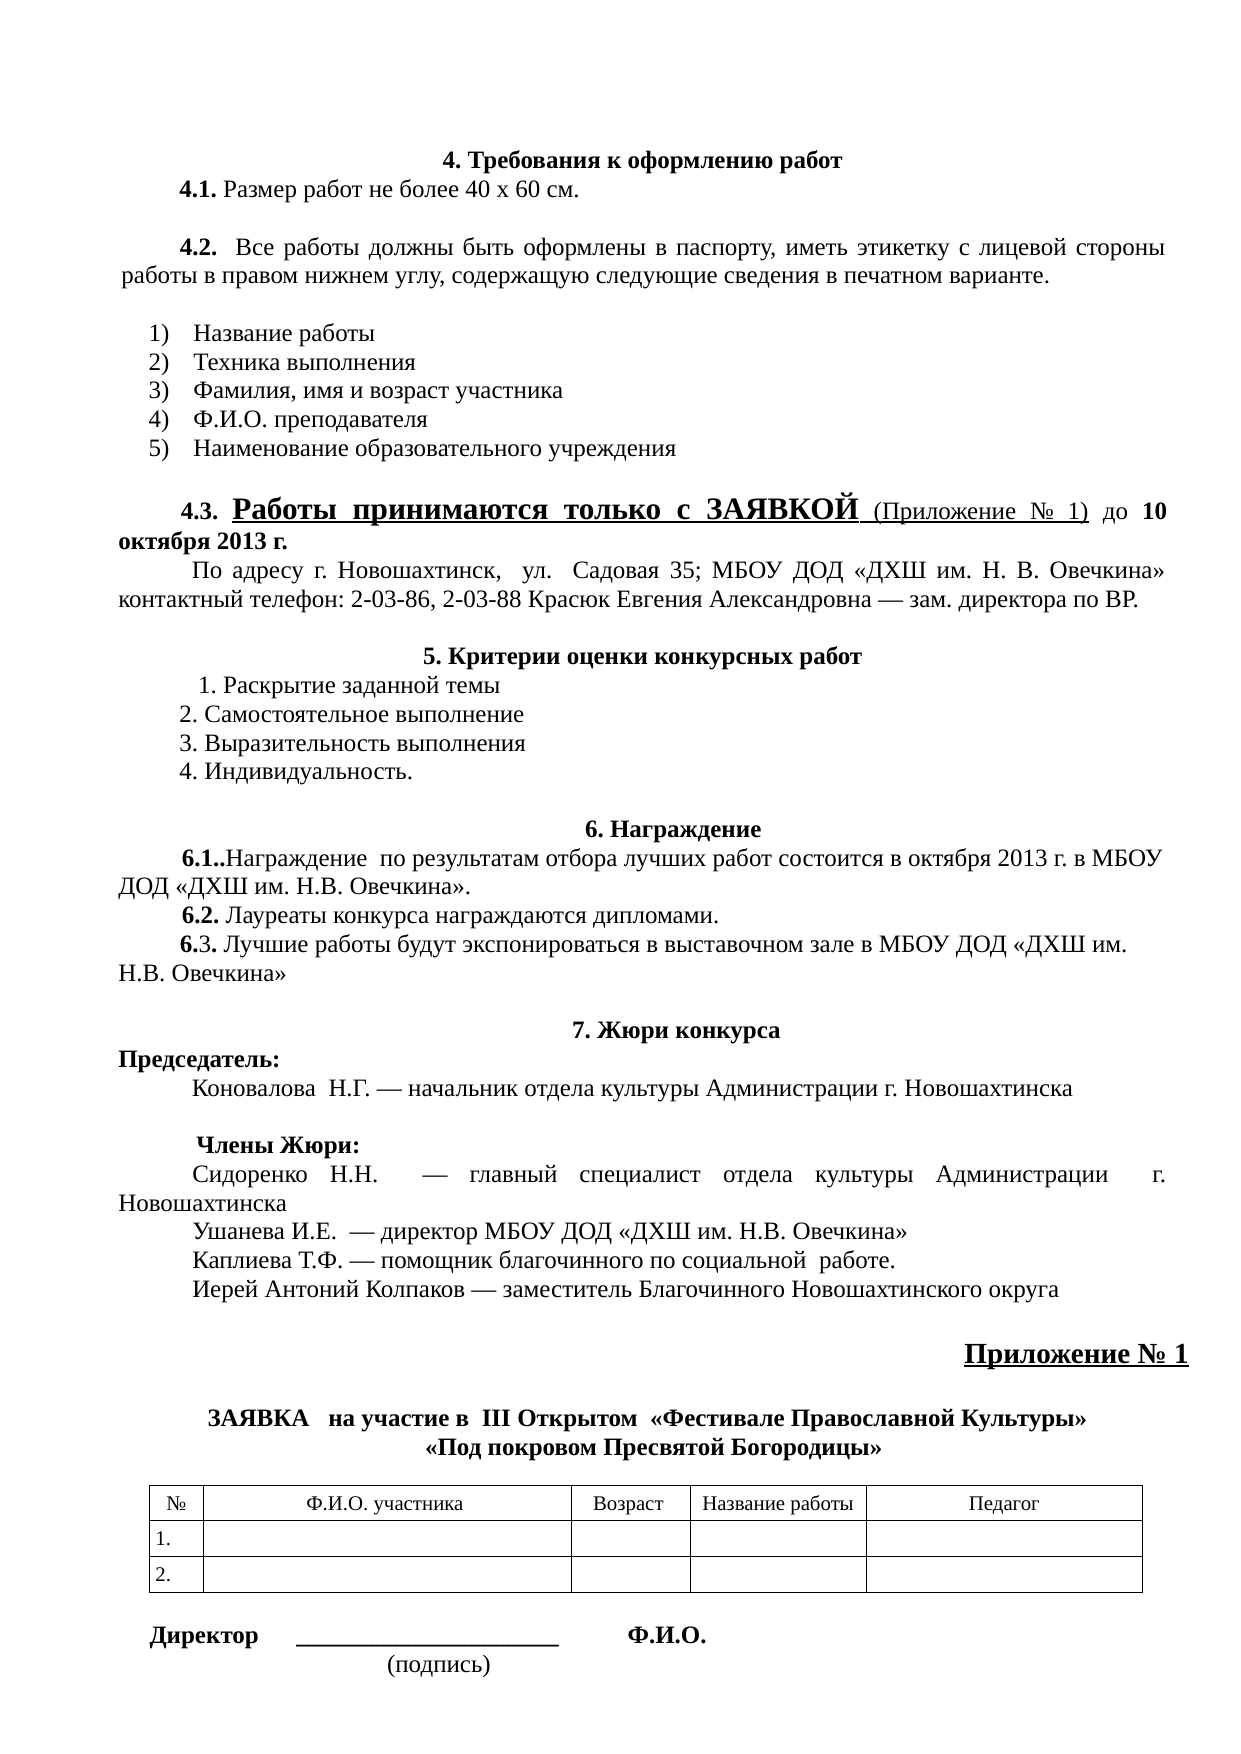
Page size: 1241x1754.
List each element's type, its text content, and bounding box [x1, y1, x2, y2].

table_cell [867, 1521, 1142, 1556]
table_header Ф.И.О. участника [204, 1486, 571, 1520]
table_header Название работы [691, 1486, 866, 1520]
table_cell [572, 1521, 690, 1556]
text Каплиева Т.Ф. — помощник благочинного по социальной работе. [118, 1245, 1167, 1274]
text 4.1. Размер работ не более 40 х 60 см. [179, 174, 1167, 203]
text 4. Требования к оформлению работ [118, 145, 1167, 174]
table_cell 2. [150, 1557, 203, 1592]
text 6.3. Лучшие работы будут экспонироваться в выставочном зале в МБОУ ДОД «ДХШ им. Н.В. Овечкина» [118, 929, 1167, 986]
table_cell [204, 1557, 571, 1592]
list Название работы [117, 318, 1167, 347]
table_cell [204, 1521, 571, 1556]
text Иерей Антоний Колпаков — заместитель Благочинного Новошахтинского округа [118, 1274, 1167, 1303]
text Сидоренко Н.Н. — главный специалист отдела культуры Администрации г. Новошахтинска [118, 1159, 1167, 1216]
text 5. Критерии оценки конкурсных работ [118, 641, 1167, 670]
list Наименование образовательного учреждения [117, 433, 1167, 462]
table_header Педагог [867, 1486, 1142, 1520]
text Приложение № 1 [118, 1336, 1189, 1370]
list Фамилия, имя и возраст участника [117, 375, 1167, 404]
text Председатель: [118, 1044, 1167, 1073]
list Техника выполнения [117, 347, 1167, 375]
table_cell [572, 1557, 690, 1592]
text 4.3. Работы принимаются только с ЗАЯВКОЙ (Приложение № 1) до 10 октября 2013 г. [118, 490, 1167, 555]
text 6.1..Награждение по результатам отбора лучших работ состоится в октября 2013 г. в МБОУ ДОД «ДХШ им. Н.В. Овечкина». [118, 843, 1167, 900]
text 7. Жюри конкурса [179, 1015, 1167, 1044]
text 1. Раскрытие заданной темы [179, 670, 1167, 699]
text 2. Самостоятельное выполнение [179, 699, 1167, 728]
text 3. Выразительность выполнения [179, 728, 1167, 756]
text По адресу г. Новошахтинск, ул. Садовая 35; МБОУ ДОД «ДХШ им. Н. В. Овечкина» контактный телефон: 2-03-86, 2-03-88 Красюк Евгения Александровна — зам. директора по ВР. [118, 555, 1167, 613]
text Ушанева И.Е. — директор МБОУ ДОД «ДХШ им. Н.В. Овечкина» [118, 1216, 1167, 1245]
text (подпись) [118, 1649, 1189, 1678]
text Директор _____________________ Ф.И.О. [118, 1621, 1189, 1649]
table_header № [150, 1486, 203, 1520]
list Ф.И.О. преподавателя [117, 404, 1167, 433]
text Члены Жюри: [118, 1130, 1167, 1159]
table_cell [691, 1557, 866, 1592]
text «Под покровом Пресвятой Богородицы» [118, 1432, 1189, 1461]
text 6. Награждение [179, 814, 1167, 843]
table_cell [691, 1521, 866, 1556]
text 4.2. Все работы должны быть оформлены в паспорту, иметь этикетку с лицевой стороны работы в правом нижнем углу, содержащую следующие сведения в печатном варианте. [121, 232, 1167, 289]
table_cell 1. [150, 1521, 203, 1556]
text Коновалова Н.Г. — начальник отдела культуры Администрации г. Новошахтинска [118, 1073, 1167, 1101]
text 4. Индивидуальность. [179, 756, 1167, 785]
table_header Возраст [572, 1486, 690, 1520]
text 6.2. Лауреаты конкурса награждаются дипломами. [118, 900, 1167, 929]
text ЗАЯВКА на участие в III Открытом «Фестивале Православной Культуры» [118, 1403, 1189, 1432]
table_cell [867, 1557, 1142, 1592]
